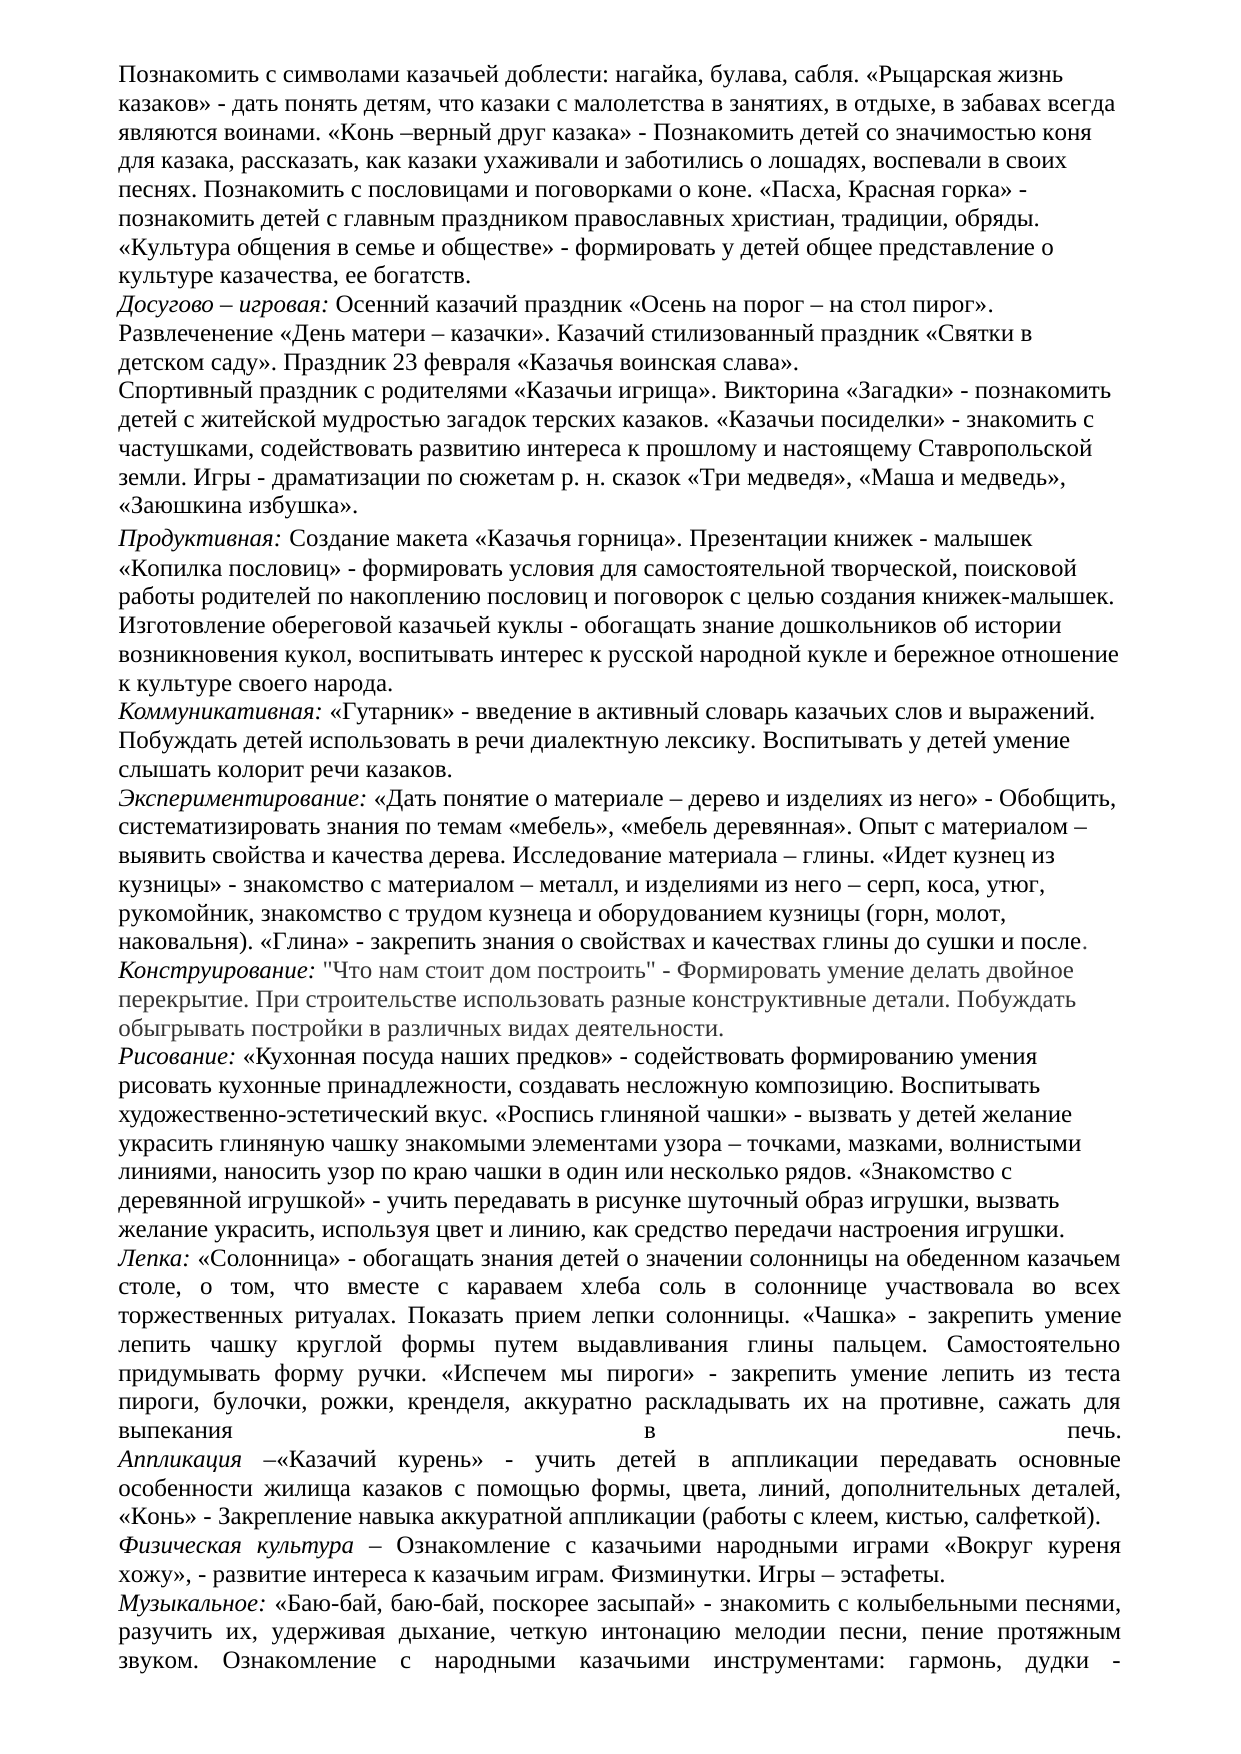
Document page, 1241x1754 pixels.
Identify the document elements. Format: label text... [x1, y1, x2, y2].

text Продуктивная: Создание макета «Казачья горница». Презентации книжек - малышек «Копилка пословиц» - формировать условия для самостоятельной творческой, поисковой работы родителей по накоплению пословиц и поговорок с целью создания книжек-малышек. [118, 519, 1122, 610]
subtitle Познакомить с символами казачьей доблести: нагайка, булава, сабля. «Рыцарская жизнь [118, 59, 1122, 88]
subtitle Развлеченение «День матери – казачки». Казачий стилизованный праздник «Святки в детском саду». Праздник 23 февраля «Казачья воинская слава». [118, 318, 1122, 375]
subtitle Рисование: «Кухонная посуда наших предков» - содействовать формированию умения рисовать кухонные принадлежности, создавать несложную композицию. Воспитывать художественно-эстетический вкус. «Роспись глиняной чашки» - вызвать у детей желание украсить глиняную чашку знакомыми элементами узора – точками, мазками, волнистыми линиями, наносить узор по краю чашки в один или несколько рядов. «Знакомство с деревянной игрушкой» - учить передавать в рисунке шуточный образ игрушки, вызвать желание украсить, используя цвет и линию, как средство передачи настроения игрушки. [118, 1041, 1122, 1243]
text Лепка: «Солонница» - обогащать знания детей о значении солонницы на обеденном казачьем столе, о том, что вместе с караваем хлеба соль в солоннице участвовала во всех торжественных ритуалах. Показать прием лепки солонницы. «Чашка» - закрепить умение лепить чашку круглой формы путем выдавливания глины пальцем. Самостоятельно придумывать форму ручки. «Испечем мы пироги» - закрепить умение лепить из теста пироги, булочки, рожки, кренделя, аккуратно раскладывать их на противне, сажать для выпекания в печь. Аппликация –«Казачий курень» - учить детей в аппликации передавать основные особенности жилища казаков с помощью формы, цвета, линий, дополнительных деталей, «Конь» - Закрепление навыка аккуратной аппликации (работы с клеем, кистью, салфеткой). [118, 1243, 1122, 1530]
text Экспериментирование: «Дать понятие о материале – дерево и изделиях из него» - Обобщить, систематизировать знания по темам «мебель», «мебель деревянная». Опыт с материалом – выявить свойства и качества дерева. Исследование материала – глины. «Идет кузнец из кузницы» - знакомство с материалом – металл, и изделиями из него – серп, коса, утюг, рукомойник, знакомство с трудом кузнеца и оборудованием кузницы (горн, молот, наковальня). «Глина» - закрепить знания о свойствах и качествах глины до сушки и после. Конструирование: "Что нам стоит дом построить" - Формировать умение делать двойное перекрытие. При строительстве использовать разные конструктивные детали. Побуждать обыгрывать постройки в различных видах деятельности. [118, 783, 1122, 1041]
text Досугово – игровая: Осенний казачий праздник «Осень на порог – на стол пирог». [118, 289, 1122, 318]
subtitle Физическая культура – Ознакомление с казачьими народными играми «Вокруг куреня хожу», - развитие интереса к казачьим играм. Физминутки. Игры – эстафеты. [118, 1530, 1122, 1588]
subtitle Коммуникативная: «Гутарник» - введение в активный словарь казачьих слов и выражений. Побуждать детей использовать в речи диалектную лексику. Воспитывать у детей умение слышать колорит речи казаков. [118, 696, 1122, 783]
subtitle Изготовление обереговой казачьей куклы - обогащать знание дошкольников об истории возникновения кукол, воспитывать интерес к русской народной кукле и бережное отношение к культуре своего народа. [118, 610, 1122, 696]
text Спортивный праздник с родителями «Казачьи игрища». Викторина «Загадки» - познакомить детей с житейской мудростью загадок терских казаков. «Казачьи посиделки» - знакомить с частушками, содействовать развитию интереса к прошлому и настоящему Ставропольской земли. Игры - драматизации по сюжетам р. н. сказок «Три медведя», «Маша и медведь», «Заюшкина избушка». [118, 375, 1122, 519]
subtitle казаков» - дать понять детям, что казаки с малолетства в занятиях, в отдыхе, в забавах всегда являются воинами. «Конь –верный друг казака» - Познакомить детей со значимостью коня для казака, рассказать, как казаки ухаживали и заботились о лошадях, воспевали в своих песнях. Познакомить с пословицами и поговорками о коне. «Пасха, Красная горка» - познакомить детей с главным праздником православных христиан, традиции, обряды. «Культура общения в семье и обществе» - формировать у детей общее представление о культуре казачества, ее богатств. [118, 88, 1122, 289]
subtitle Музыкальное: «Баю-бай, баю-бай, поскорее засыпай» - знакомить с колыбельными песнями, разучить их, удерживая дыхание, четкую интонацию мелодии песни, пение протяжным звуком. Ознакомление с народными казачьими инструментами: гармонь, дудки [118, 1588, 1122, 1674]
